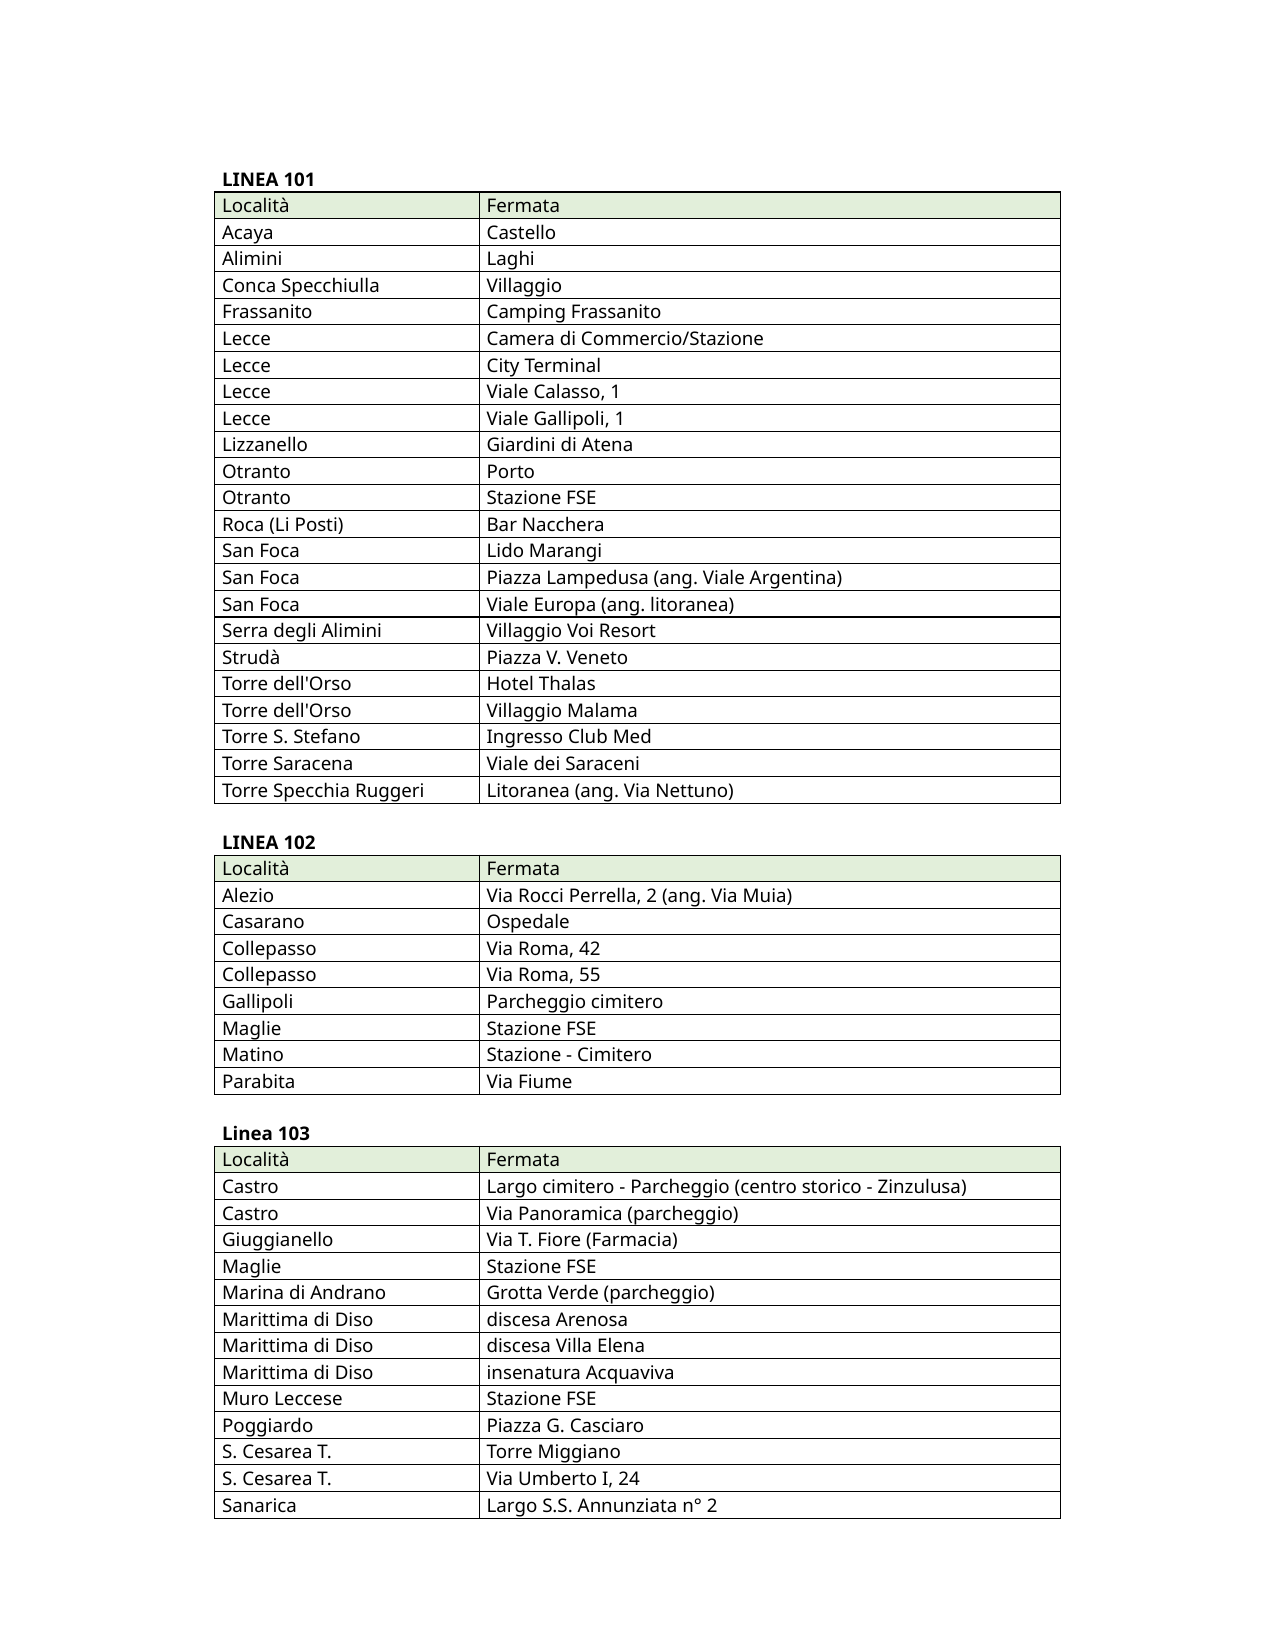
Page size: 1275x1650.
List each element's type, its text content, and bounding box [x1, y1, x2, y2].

table_cell Largo S.S. Annunziata n° 2 [480, 1492, 1060, 1517]
table_cell Conca Specchiulla [215, 272, 479, 298]
table_cell Collepasso [215, 962, 479, 987]
table_cell Lizzanello [215, 432, 479, 457]
table_cell Casarano [215, 909, 479, 934]
table_cell Fermata [480, 1147, 1060, 1172]
table_cell Castro [215, 1173, 479, 1199]
table_cell Via Roma, 55 [480, 962, 1060, 987]
table_cell Strudà [215, 644, 479, 669]
table_cell Fermata [480, 193, 1060, 218]
table_cell Camping Frassanito [480, 299, 1060, 324]
table_cell discesa Arenosa [480, 1306, 1060, 1332]
table_cell Viale Gallipoli, 1 [480, 405, 1060, 431]
table_cell Lecce [215, 405, 479, 431]
table_cell Lido Marangi [480, 538, 1060, 563]
table_cell Lecce [215, 352, 479, 377]
table_cell Viale Calasso, 1 [480, 379, 1060, 404]
table_cell Via T. Fiore (Farmacia) [480, 1226, 1060, 1252]
table_cell Torre Specchia Ruggeri [215, 777, 479, 802]
table_cell Località [215, 193, 479, 218]
table_cell Località [215, 856, 479, 881]
table_cell Torre Saracena [215, 750, 479, 776]
table_cell Porto [480, 458, 1060, 484]
table_cell Piazza Lampedusa (ang. Viale Argentina) [480, 564, 1060, 590]
table_cell Ospedale [480, 909, 1060, 934]
table_cell Giuggianello [215, 1226, 479, 1252]
table_cell Castello [480, 219, 1060, 244]
table_cell Ingresso Club Med [480, 724, 1060, 749]
table_cell Maglie [215, 1253, 479, 1278]
table_cell Fermata [480, 856, 1060, 881]
table_cell Otranto [215, 485, 479, 510]
table_cell San Foca [215, 538, 479, 563]
table_cell Sanarica [215, 1492, 479, 1517]
table_cell Villaggio Voi Resort [480, 618, 1060, 643]
table_cell [479, 1095, 1060, 1120]
table_cell Acaya [215, 219, 479, 244]
table_cell Camera di Commercio/Stazione [480, 325, 1060, 351]
table_cell Stazione FSE [480, 1386, 1060, 1411]
table_cell Località [215, 1147, 479, 1172]
table_cell Parabita [215, 1068, 479, 1093]
table_cell Stazione FSE [480, 1253, 1060, 1278]
table_cell Stazione - Cimitero [480, 1041, 1060, 1067]
table_cell Collepasso [215, 935, 479, 961]
table_cell Serra degli Alimini [215, 618, 479, 643]
table_cell Largo cimitero - Parcheggio (centro storico - Zinzulusa) [480, 1173, 1060, 1199]
table_cell Litoranea (ang. Via Nettuno) [480, 777, 1060, 802]
table_cell San Foca [215, 564, 479, 590]
table_cell Gallipoli [215, 988, 479, 1014]
table_cell LINEA 102 [215, 829, 479, 854]
table_cell Torre dell'Orso [215, 671, 479, 696]
table_header [479, 166, 1060, 191]
table_cell Via Umberto I, 24 [480, 1465, 1060, 1491]
table_cell insenatura Acquaviva [480, 1359, 1060, 1385]
table_cell Lecce [215, 379, 479, 404]
table_cell S. Cesarea T. [215, 1465, 479, 1491]
table_cell Otranto [215, 458, 479, 484]
table_cell Stazione FSE [480, 1015, 1060, 1040]
table_cell Via Rocci Perrella, 2 (ang. Via Muia) [480, 882, 1060, 908]
table_cell discesa Villa Elena [480, 1333, 1060, 1358]
table_cell Alezio [215, 882, 479, 908]
table_cell Marittima di Diso [215, 1359, 479, 1385]
table_cell Marittima di Diso [215, 1306, 479, 1332]
table_cell S. Cesarea T. [215, 1439, 479, 1464]
table_cell Marina di Andrano [215, 1280, 479, 1305]
table_cell [215, 804, 479, 829]
table_cell Torre S. Stefano [215, 724, 479, 749]
table_cell Marittima di Diso [215, 1333, 479, 1358]
table_cell Matino [215, 1041, 479, 1067]
table_cell Hotel Thalas [480, 671, 1060, 696]
table_cell Roca (Li Posti) [215, 511, 479, 537]
table_cell [479, 829, 1060, 854]
table_cell Bar Nacchera [480, 511, 1060, 537]
table_cell Piazza G. Casciaro [480, 1412, 1060, 1438]
table_cell Viale dei Saraceni [480, 750, 1060, 776]
table_cell City Terminal [480, 352, 1060, 377]
table_cell Poggiardo [215, 1412, 479, 1438]
table_cell Viale Europa (ang. litoranea) [480, 591, 1060, 616]
table_cell [479, 804, 1060, 829]
table_cell Castro [215, 1200, 479, 1225]
table_cell Maglie [215, 1015, 479, 1040]
table_cell Stazione FSE [480, 485, 1060, 510]
table_cell Via Roma, 42 [480, 935, 1060, 961]
table_cell Via Fiume [480, 1068, 1060, 1093]
table_cell Piazza V. Veneto [480, 644, 1060, 669]
table_cell Grotta Verde (parcheggio) [480, 1280, 1060, 1305]
table_cell Parcheggio cimitero [480, 988, 1060, 1014]
table_cell Torre Miggiano [480, 1439, 1060, 1464]
table_cell Villaggio [480, 272, 1060, 298]
table_cell Alimini [215, 246, 479, 271]
table_header LINEA 101 [215, 166, 479, 191]
table_cell Torre dell'Orso [215, 697, 479, 723]
table_cell Lecce [215, 325, 479, 351]
table_cell [215, 1095, 479, 1120]
table_cell Muro Leccese [215, 1386, 479, 1411]
table_cell Laghi [480, 246, 1060, 271]
table_cell San Foca [215, 591, 479, 616]
table_cell Linea 103 [215, 1120, 479, 1146]
table_cell Frassanito [215, 299, 479, 324]
table_cell Giardini di Atena [480, 432, 1060, 457]
table_cell Via Panoramica (parcheggio) [480, 1200, 1060, 1225]
table_cell Villaggio Malama [480, 697, 1060, 723]
table_cell [479, 1120, 1060, 1146]
